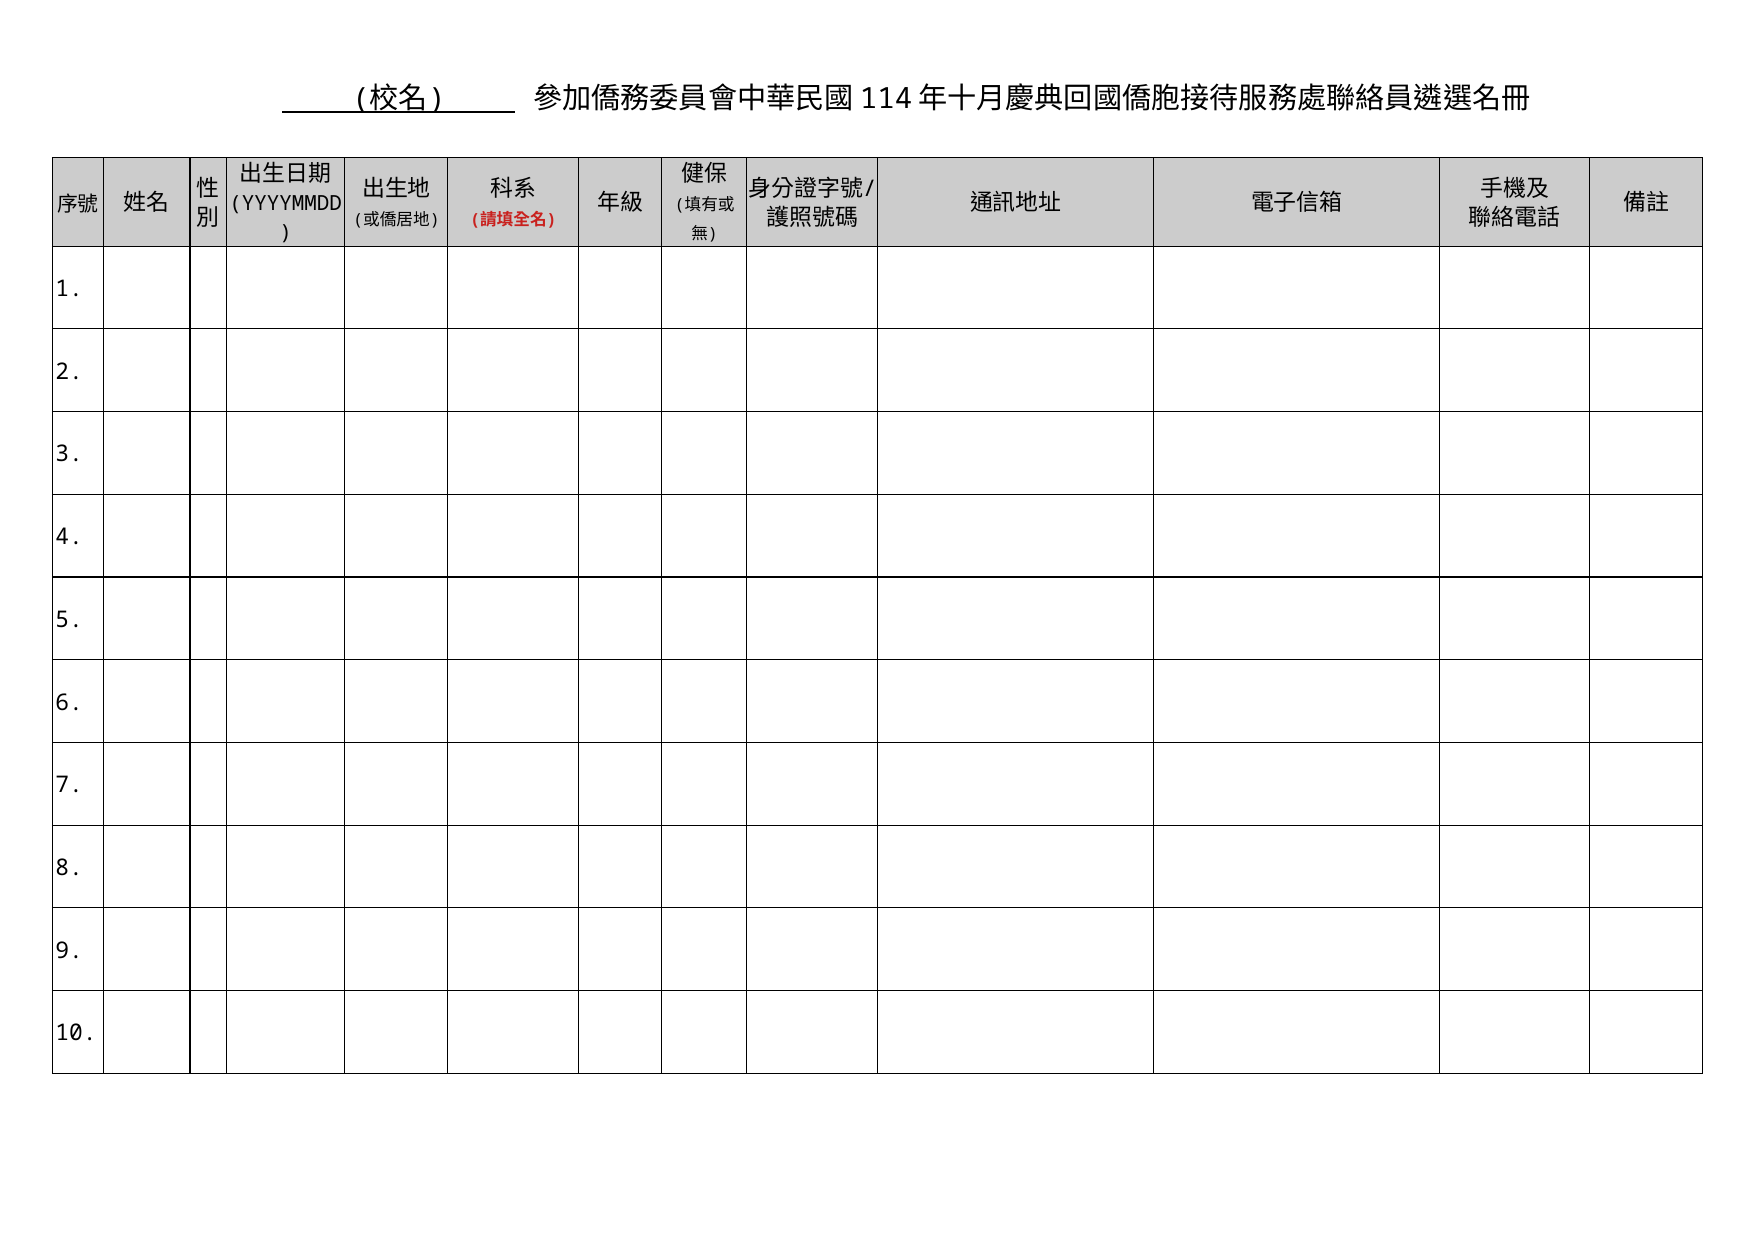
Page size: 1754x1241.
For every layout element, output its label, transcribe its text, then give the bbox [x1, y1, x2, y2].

table_cell [104, 908, 189, 990]
table_cell [579, 247, 661, 328]
table_cell [1154, 247, 1439, 328]
table_cell [1154, 495, 1439, 576]
table_cell [747, 329, 877, 411]
table_cell [747, 660, 877, 742]
table_cell [1590, 991, 1702, 1073]
table_cell [1590, 247, 1702, 328]
table_cell [1590, 578, 1702, 659]
table_cell [104, 495, 189, 576]
table_cell [747, 412, 877, 494]
table_header 通訊地址 [878, 158, 1153, 246]
table_cell [1154, 329, 1439, 411]
table_cell [878, 908, 1153, 990]
table_cell [104, 660, 189, 742]
table_cell [191, 991, 226, 1073]
table_cell [448, 826, 578, 907]
table_cell [227, 991, 344, 1073]
table_cell [345, 412, 447, 494]
table_cell [345, 247, 447, 328]
table_cell [345, 329, 447, 411]
table_cell [1440, 908, 1589, 990]
table_cell [579, 578, 661, 659]
table_cell [878, 578, 1153, 659]
table_cell [53, 412, 103, 494]
table_cell [1154, 991, 1439, 1073]
table_cell [191, 412, 226, 494]
table_cell [579, 329, 661, 411]
table_cell [191, 826, 226, 907]
table_cell [53, 908, 103, 990]
table_cell [227, 578, 344, 659]
table_cell [1154, 908, 1439, 990]
table_cell [1590, 826, 1702, 907]
table_cell [579, 495, 661, 576]
table_header 性別 [191, 158, 226, 246]
table_cell [1590, 412, 1702, 494]
table_cell [345, 908, 447, 990]
table_cell [53, 495, 103, 576]
table_cell [662, 826, 746, 907]
table_cell [662, 247, 746, 328]
table_cell [878, 495, 1153, 576]
table_cell [448, 578, 578, 659]
table_cell [191, 495, 226, 576]
table_cell [191, 578, 226, 659]
table_cell [1440, 329, 1589, 411]
table_cell [227, 247, 344, 328]
table_cell [345, 826, 447, 907]
table_cell [227, 329, 344, 411]
table_cell [1154, 826, 1439, 907]
table_cell [1590, 743, 1702, 824]
table_cell [53, 743, 103, 824]
table_cell [53, 578, 103, 659]
table_cell [345, 578, 447, 659]
table_header 健保 (填有或無) [662, 158, 746, 246]
table_cell [227, 412, 344, 494]
table_cell [227, 908, 344, 990]
table_cell [227, 743, 344, 824]
table_cell [878, 743, 1153, 824]
table_cell [878, 991, 1153, 1073]
table_cell [448, 329, 578, 411]
table_cell [345, 743, 447, 824]
table_cell [448, 495, 578, 576]
table_cell [1440, 495, 1589, 576]
table_header 姓名 [104, 158, 189, 246]
table_cell [191, 908, 226, 990]
table_cell [1590, 660, 1702, 742]
table_cell [345, 991, 447, 1073]
table_cell [448, 991, 578, 1073]
table_header 手機及 聯絡電話 [1440, 158, 1589, 246]
table_cell [104, 578, 189, 659]
table_cell [1590, 908, 1702, 990]
table_cell [53, 660, 103, 742]
table_cell [53, 991, 103, 1073]
table_cell [448, 660, 578, 742]
table_cell [747, 991, 877, 1073]
table_cell [747, 247, 877, 328]
table_cell [1440, 660, 1589, 742]
table_cell [1590, 329, 1702, 411]
table_header 出生日期 (YYYYMMDD) [227, 158, 344, 246]
table_cell [662, 743, 746, 824]
table_cell [662, 908, 746, 990]
table_header 序號 [53, 158, 103, 246]
table_cell [579, 412, 661, 494]
table_cell [104, 991, 189, 1073]
table_cell [191, 743, 226, 824]
table_cell [191, 247, 226, 328]
table_cell [1440, 578, 1589, 659]
table_cell [662, 991, 746, 1073]
table_cell [1440, 991, 1589, 1073]
table_cell [662, 329, 746, 411]
table_cell [878, 412, 1153, 494]
table_cell [345, 495, 447, 576]
table_cell [53, 247, 103, 328]
table_cell [747, 908, 877, 990]
table_cell [345, 660, 447, 742]
table_cell [191, 660, 226, 742]
table_cell [227, 495, 344, 576]
table_cell [579, 660, 661, 742]
table_cell [1154, 412, 1439, 494]
table_cell [579, 743, 661, 824]
table_header 身分證字號/護照號碼 [747, 158, 877, 246]
table_cell [1440, 247, 1589, 328]
table_cell [878, 826, 1153, 907]
table_header 年級 [579, 158, 661, 246]
table_cell [747, 495, 877, 576]
table_header 科系 (請填全名) [448, 158, 578, 246]
table_header 出生地 (或僑居地) [345, 158, 447, 246]
table_cell [448, 908, 578, 990]
table_cell [1154, 578, 1439, 659]
table_cell [104, 412, 189, 494]
table_cell [104, 826, 189, 907]
table_cell [191, 329, 226, 411]
table_cell [662, 495, 746, 576]
table_cell [53, 826, 103, 907]
table_cell [104, 743, 189, 824]
table_header 電子信箱 [1154, 158, 1439, 246]
table_cell [662, 412, 746, 494]
table_cell [878, 660, 1153, 742]
table_cell [104, 329, 189, 411]
table_cell [579, 826, 661, 907]
table_header 備註 [1590, 158, 1702, 246]
table_cell [747, 743, 877, 824]
table_cell [53, 329, 103, 411]
table_cell [227, 660, 344, 742]
table_cell [878, 329, 1153, 411]
table_cell [1154, 743, 1439, 824]
table_cell [747, 578, 877, 659]
table_cell [878, 247, 1153, 328]
table_cell [448, 247, 578, 328]
table_cell [662, 578, 746, 659]
table_cell [579, 908, 661, 990]
table_cell [1440, 743, 1589, 824]
table_cell [1440, 412, 1589, 494]
table_cell [227, 826, 344, 907]
table_cell [1440, 826, 1589, 907]
table_cell [448, 412, 578, 494]
table_cell [104, 247, 189, 328]
table_cell [1154, 660, 1439, 742]
table_cell [747, 826, 877, 907]
table_cell [579, 991, 661, 1073]
table_cell [448, 743, 578, 824]
table_cell [1590, 495, 1702, 576]
table_cell [662, 660, 746, 742]
